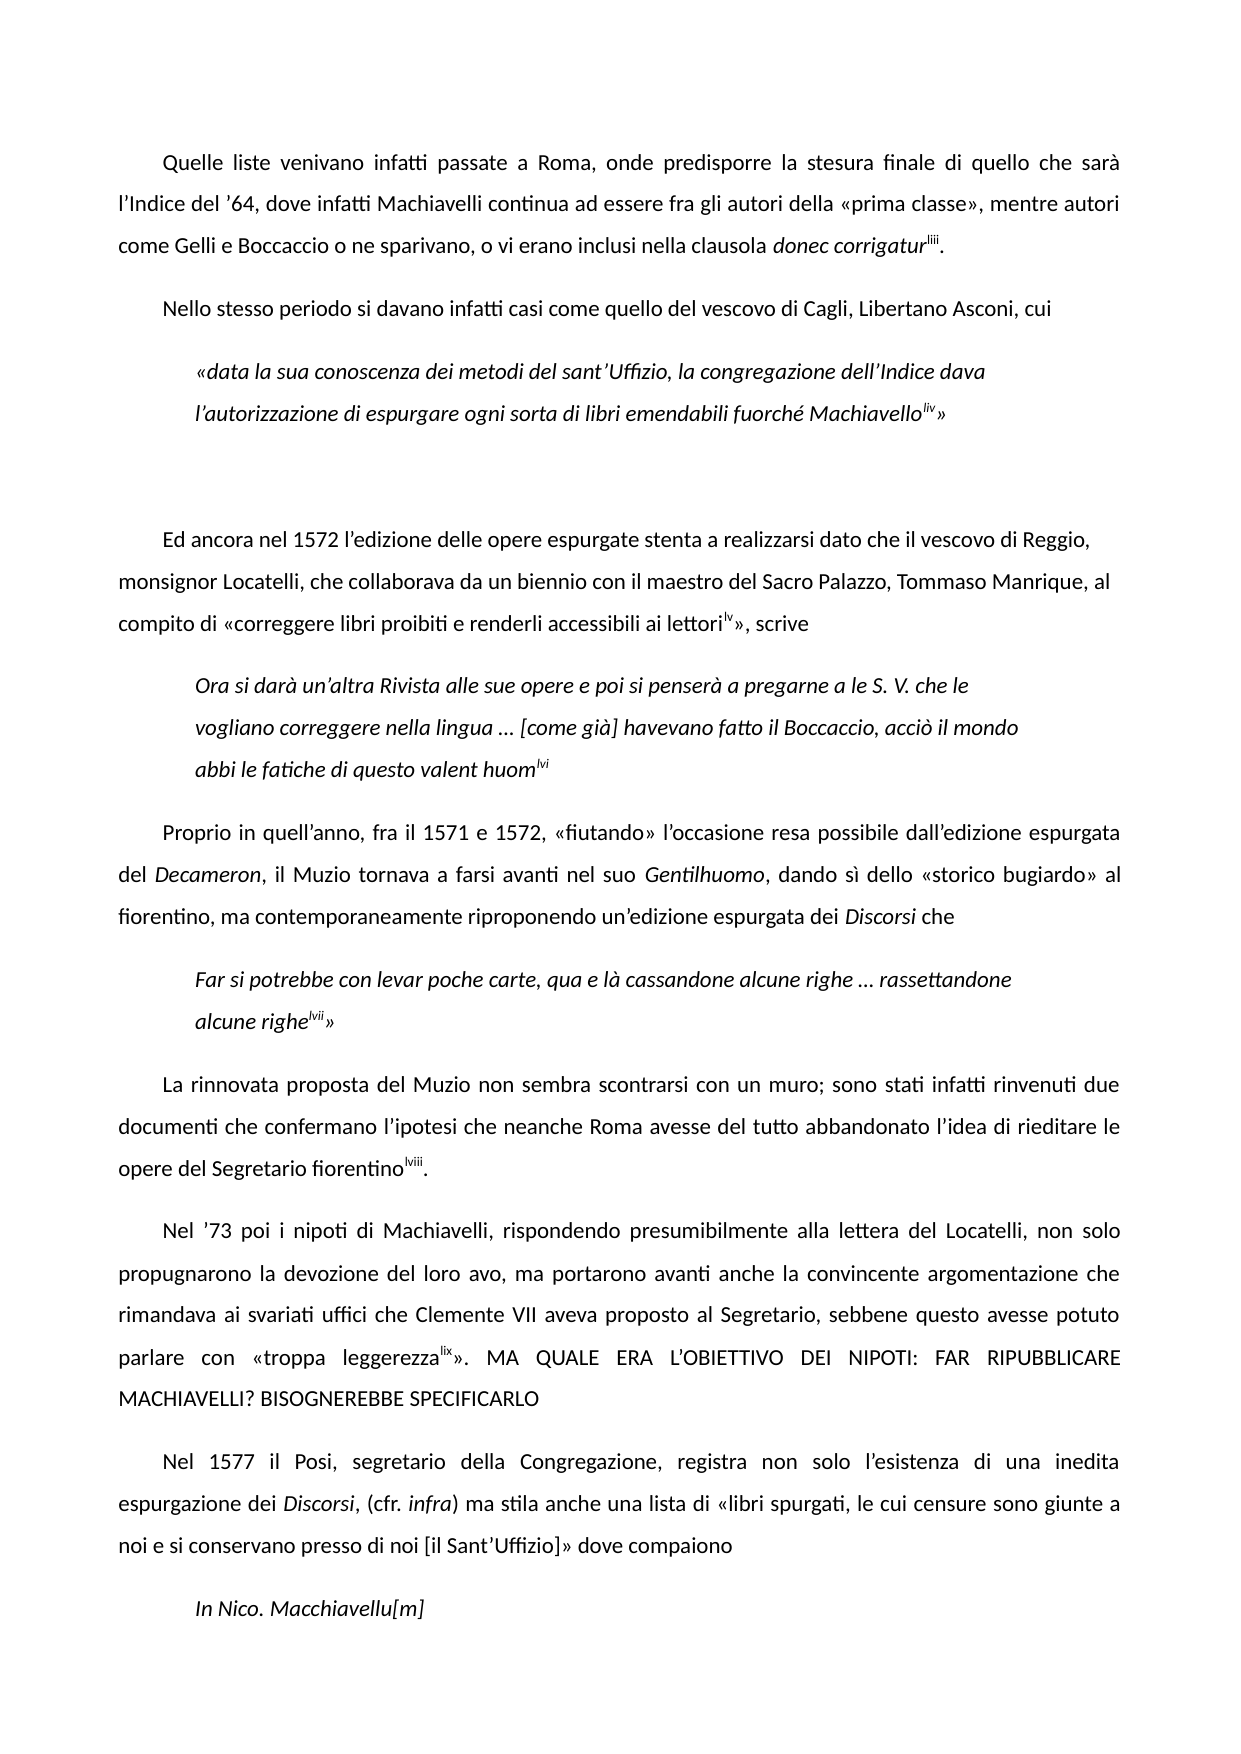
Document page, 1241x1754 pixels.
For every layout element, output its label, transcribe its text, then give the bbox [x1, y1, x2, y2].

text Quelle liste venivano infatti passate a Roma, onde predisporre la stesura finale di quello che sarà l’Indice del ’64, dove infatti Machiavelli continua ad essere fra gli autori della «prima classe», mentre autori come Gelli e Boccaccio o ne sparivano, o vi erano inclusi nella clausola donec corrigatur. [118, 148, 1122, 259]
text La rinnovata proposta del Muzio non sembra scontrarsi con un muro; sono stati infatti rinvenuti due documenti che confermano l’ipotesi che neanche Roma avesse del tutto abbandonato l’idea di rieditare le opere del Segretario fiorentino. [118, 1070, 1122, 1182]
text Ora si darà un’altra Rivista alle sue opere e poi si penserà a pregarne a le S. V. che le vogliano correggere nella lingua … [come già] havevano fatto il Boccaccio, acciò il mondo abbi le fatiche di questo valent huom [195, 672, 1045, 783]
text In Nico. Macchiavellu[m] [195, 1594, 1045, 1622]
text Nel ’73 poi i nipoti di Machiavelli, rispondendo presumibilmente alla lettera del Locatelli, non solo propugnarono la devozione del loro avo, ma portarono avanti anche la convincente argomentazione che rimandava ai svariati uffici che Clemente VII aveva proposto al Segretario, sebbene questo avesse potuto parlare con «troppa leggerezza». MA QUALE ERA L’OBIETTIVO DEI NIPOTI: FAR RIPUBBLICARE MACHIAVELLI? BISOGNEREBBE SPECIFICARLO [118, 1217, 1122, 1413]
text Far si potrebbe con levar poche carte, qua e là cassandone alcune righe … rassettandone alcune righe» [195, 965, 1045, 1035]
text Ed ancora nel 1572 l’edizione delle opere espurgate stenta a realizzarsi dato che il vescovo di Reggio, monsignor Locatelli, che collaborava da un biennio con il maestro del Sacro Palazzo, Tommaso Manrique, al compito di «correggere libri proibiti e renderli accessibili ai lettori», scrive [118, 525, 1122, 637]
text «data la sua conoscenza dei metodi del sant’Uffizio, la congregazione dell’Indice dava l’autorizzazione di espurgare ogni sorta di libri emendabili fuorché Machiavello» [195, 357, 1045, 427]
text Proprio in quell’anno, fra il 1571 e 1572, «fiutando» l’occasione resa possibile dall’edizione espurgata del Decameron, il Muzio tornava a farsi avanti nel suo Gentilhuomo, dando sì dello «storico bugiardo» al fiorentino, ma contemporaneamente riproponendo un’edizione espurgata dei Discorsi che [118, 818, 1122, 930]
text Nello stesso periodo si davano infatti casi come quello del vescovo di Cagli, Libertano Asconi, cui [118, 294, 1122, 322]
text Nel 1577 il Posi, segretario della Congregazione, registra non solo l’esistenza di una inedita espurgazione dei Discorsi, (cfr. infra) ma stila anche una lista di «libri spurgati, le cui censure sono giunte a noi e si conservano presso di noi [il Sant’Uffizio]» dove compaiono [118, 1447, 1122, 1559]
